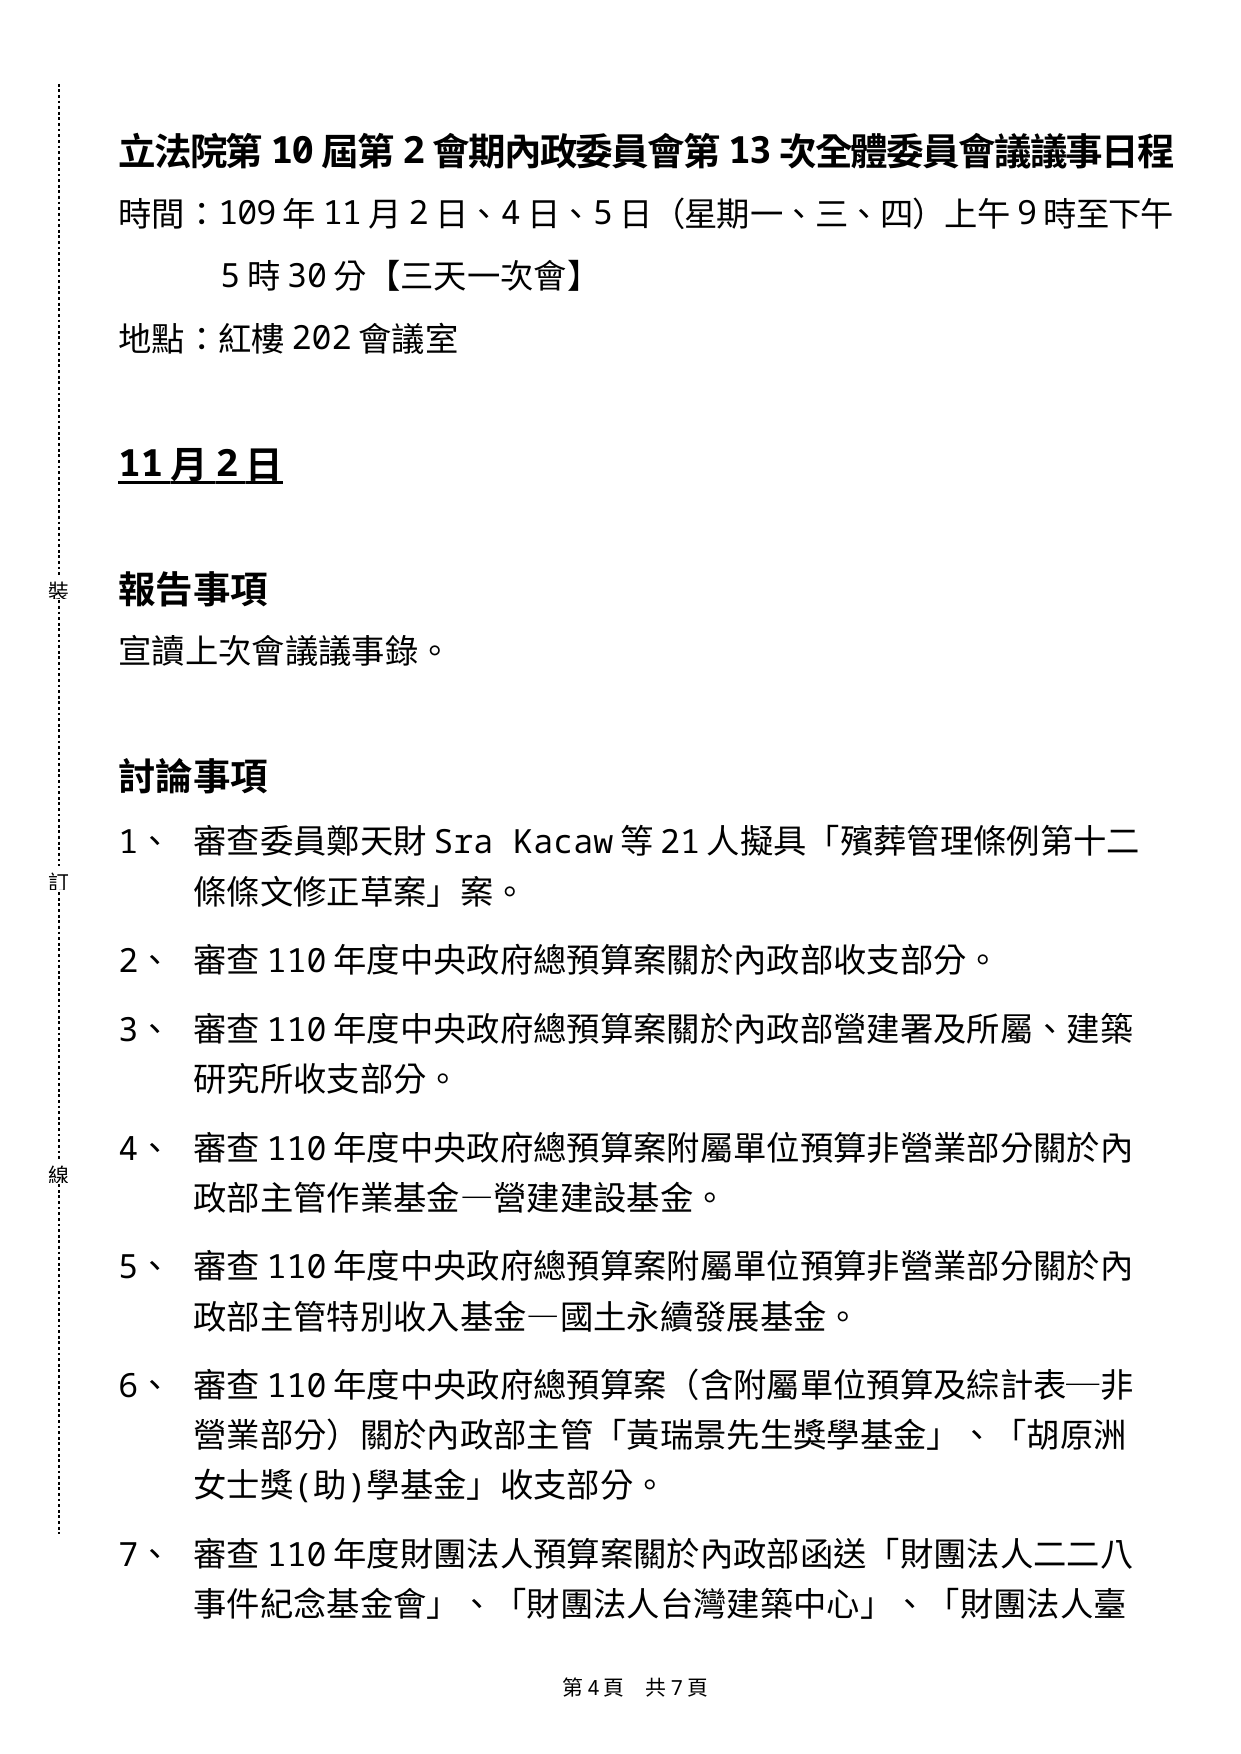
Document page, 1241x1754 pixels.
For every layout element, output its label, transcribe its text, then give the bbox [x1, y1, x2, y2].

text 立法院第10屆第2會期內政委員會第13次全體委員會議議事日程 [118, 107, 1214, 170]
text 宣讀上次會議議事錄。 [118, 607, 1152, 670]
list 審查110年度中央政府總預算案關於內政部營建署及所屬、建築研究所收支部分。 [118, 1001, 1152, 1101]
list 審查110年度中央政府總預算案附屬單位預算非營業部分關於內政部主管作業基金—營建建設基金。 [118, 1120, 1152, 1220]
text 報告事項 [118, 545, 1152, 607]
list 審查110年度中央政府總預算案（含附屬單位預算及綜計表─非營業部分）關於內政部主管「黃瑞景先生獎學基金」、「胡原洲女士獎(助)學基金」收支部分。 [118, 1357, 1152, 1507]
text 11月2日 [118, 420, 1152, 482]
text 時間：109年11月2日、4日、5日（星期一、三、四）上午9時至下午 [118, 170, 1179, 232]
list 審查110年度中央政府總預算案關於內政部收支部分。 [118, 932, 1152, 982]
text 5時30分【三天一次會】 [168, 232, 1179, 295]
list 審查110年度中央政府總預算案附屬單位預算非營業部分關於內政部主管特別收入基金—國土永續發展基金。 [118, 1239, 1152, 1339]
list 審查委員鄭天財Sra Kacaw等21人擬具「殯葬管理條例第十二條條文修正草案」案。 [118, 814, 1152, 914]
text 討論事項 [118, 732, 1152, 795]
list 審查110年度財團法人預算案關於內政部函送「財團法人二二八事件紀念基金會」、「財團法人台灣建築中心」、「財團法人臺 [118, 1526, 1152, 1626]
text 地點：紅樓202會議室 [118, 295, 1179, 357]
